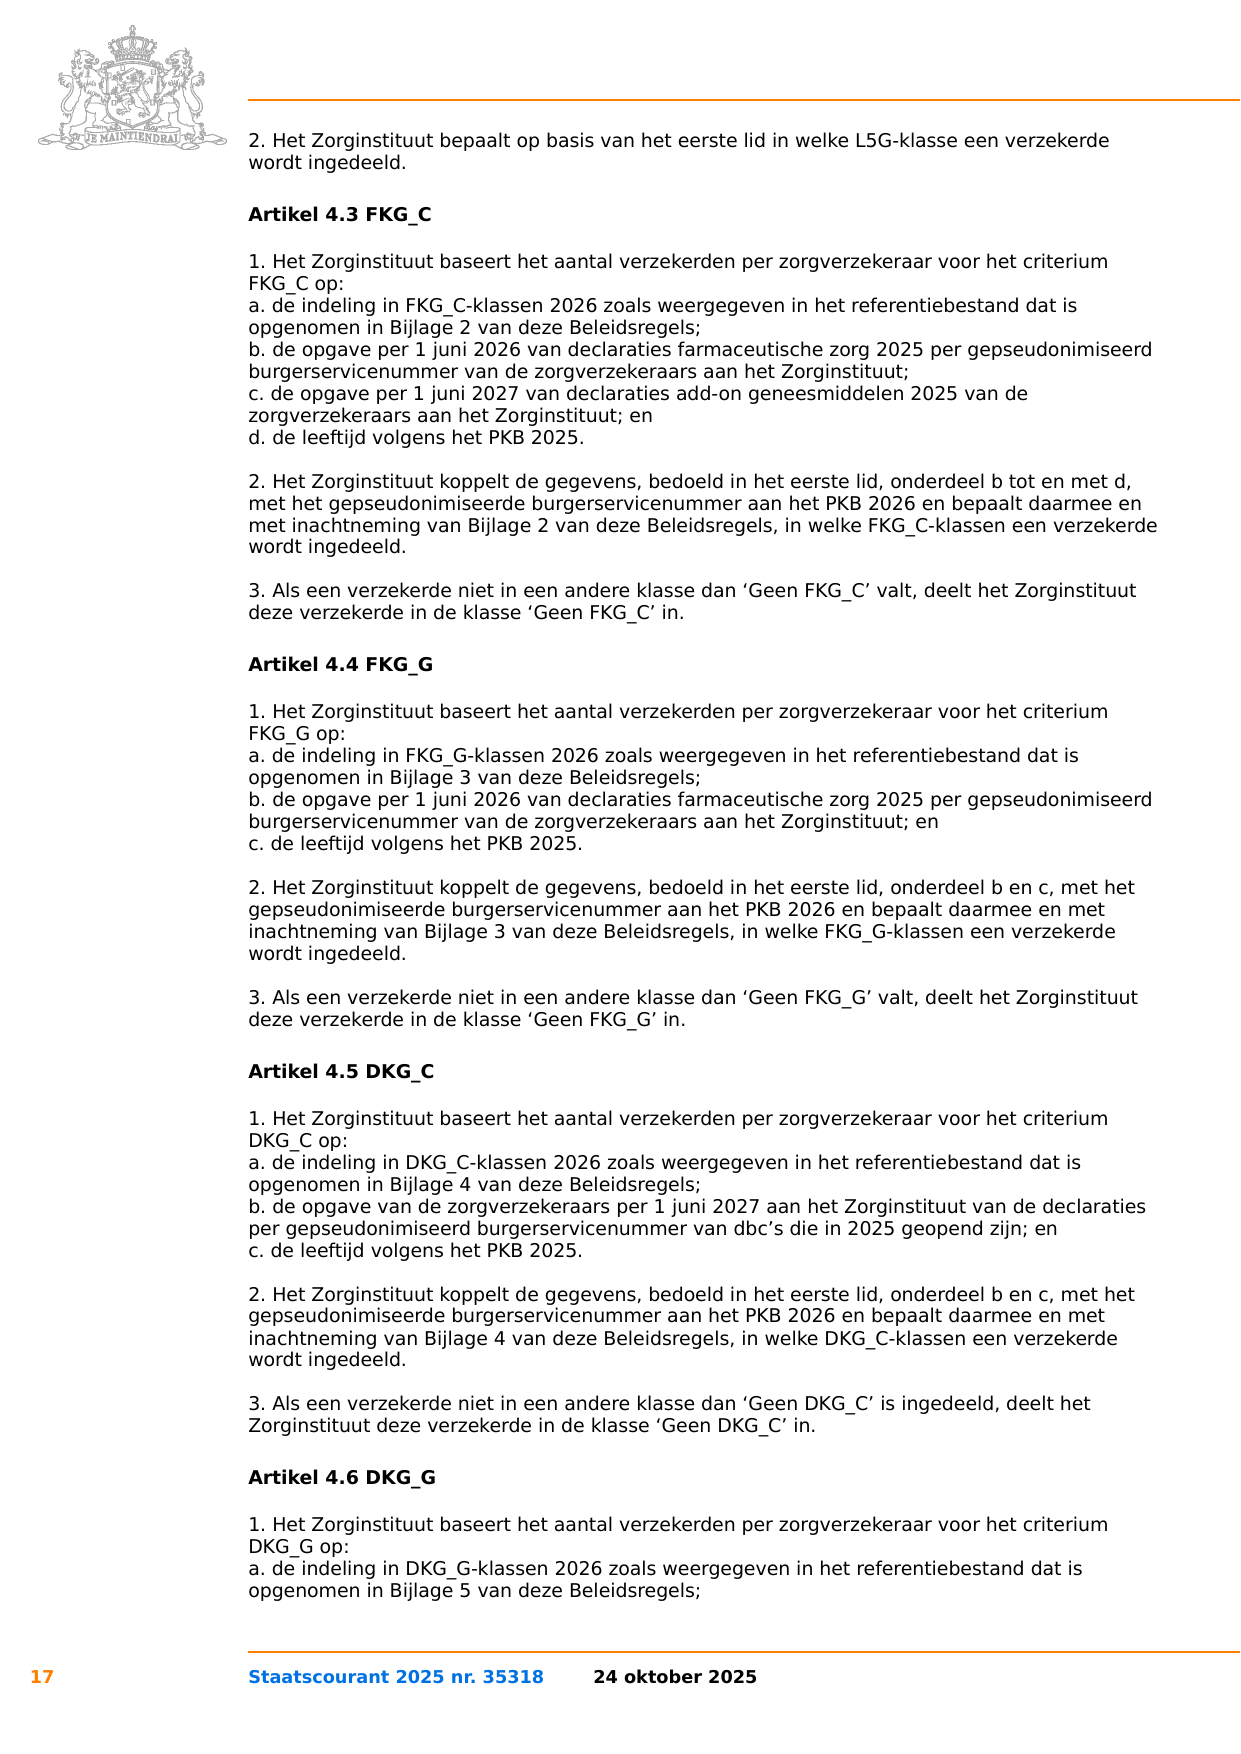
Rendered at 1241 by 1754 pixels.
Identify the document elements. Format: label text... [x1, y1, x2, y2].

text c. de opgave per 1 juni 2027 van declaraties add-on geneesmiddelen 2025 van de zorgverzekeraars aan het Zorginstituut; en [248, 383, 1163, 427]
picture [38, 25, 227, 150]
text a. de indeling in DKG_G-klassen 2026 zoals weergegeven in het referentiebestand dat is opgenomen in Bijlage 5 van deze Beleidsregels; [248, 1558, 1163, 1602]
text 1. Het Zorginstituut baseert het aantal verzekerden per zorgverzekeraar voor het criterium DKG_G op: [248, 1514, 1163, 1558]
text c. de leeftijd volgens het PKB 2025. [248, 833, 1163, 855]
text a. de indeling in FKG_C-klassen 2026 zoals weergegeven in het referentiebestand dat is opgenomen in Bijlage 2 van deze Beleidsregels; [248, 295, 1163, 339]
text d. de leeftijd volgens het PKB 2025. [248, 427, 1163, 449]
text b. de opgave per 1 juni 2026 van declaraties farmaceutische zorg 2025 per gepseudonimiseerd burgerservicenummer van de zorgverzekeraars aan het Zorginstituut; en [248, 789, 1163, 833]
text 2. Het Zorginstituut koppelt de gegevens, bedoeld in het eerste lid, onderdeel b en c, met het gepseudonimiseerde burgerservicenummer aan het PKB 2026 en bepaalt daarmee en met inachtneming van Bijlage 4 van deze Beleidsregels, in welke DKG_C-klassen een verzekerde wordt ingedeeld. [248, 1283, 1163, 1371]
subtitle Artikel 4.5 DKG_C [248, 1061, 1163, 1083]
text b. de opgave van de zorgverzekeraars per 1 juni 2027 aan het Zorginstituut van de declaraties per gepseudonimiseerd burgerservicenummer van dbc’s die in 2025 geopend zijn; en [248, 1196, 1163, 1239]
text 2. Het Zorginstituut bepaalt op basis van het eerste lid in welke L5G-klasse een verzekerde wordt ingedeeld. [248, 130, 1163, 174]
text 1. Het Zorginstituut baseert het aantal verzekerden per zorgverzekeraar voor het criterium FKG_C op: [248, 251, 1163, 295]
text 1. Het Zorginstituut baseert het aantal verzekerden per zorgverzekeraar voor het criterium FKG_G op: [248, 701, 1163, 745]
text a. de indeling in FKG_G-klassen 2026 zoals weergegeven in het referentiebestand dat is opgenomen in Bijlage 3 van deze Beleidsregels; [248, 745, 1163, 789]
subtitle Artikel 4.3 FKG_C [248, 204, 1163, 226]
text 2. Het Zorginstituut koppelt de gegevens, bedoeld in het eerste lid, onderdeel b tot en met d, met het gepseudonimiseerde burgerservicenummer aan het PKB 2026 en bepaalt daarmee en met inachtneming van Bijlage 2 van deze Beleidsregels, in welke FKG_C-klassen een verzekerde wordt ingedeeld. [248, 471, 1163, 558]
text b. de opgave per 1 juni 2026 van declaraties farmaceutische zorg 2025 per gepseudonimiseerd burgerservicenummer van de zorgverzekeraars aan het Zorginstituut; [248, 339, 1163, 383]
text c. de leeftijd volgens het PKB 2025. [248, 1239, 1163, 1262]
text 1. Het Zorginstituut baseert het aantal verzekerden per zorgverzekeraar voor het criterium DKG_C op: [248, 1108, 1163, 1152]
text 2. Het Zorginstituut koppelt de gegevens, bedoeld in het eerste lid, onderdeel b en c, met het gepseudonimiseerde burgerservicenummer aan het PKB 2026 en bepaalt daarmee en met inachtneming van Bijlage 3 van deze Beleidsregels, in welke FKG_G-klassen een verzekerde wordt ingedeeld. [248, 877, 1163, 965]
subtitle Artikel 4.4 FKG_G [248, 654, 1163, 676]
text 3. Als een verzekerde niet in een andere klasse dan ‘Geen FKG_G’ valt, deelt het Zorginstituut deze verzekerde in de klasse ‘Geen FKG_G’ in. [248, 987, 1163, 1031]
subtitle Artikel 4.6 DKG_G [248, 1467, 1163, 1489]
text 3. Als een verzekerde niet in een andere klasse dan ‘Geen FKG_C’ valt, deelt het Zorginstituut deze verzekerde in de klasse ‘Geen FKG_C’ in. [248, 580, 1163, 624]
text a. de indeling in DKG_C-klassen 2026 zoals weergegeven in het referentiebestand dat is opgenomen in Bijlage 4 van deze Beleidsregels; [248, 1152, 1163, 1196]
text 3. Als een verzekerde niet in een andere klasse dan ‘Geen DKG_C’ is ingedeeld, deelt het Zorginstituut deze verzekerde in de klasse ‘Geen DKG_C’ in. [248, 1393, 1163, 1437]
